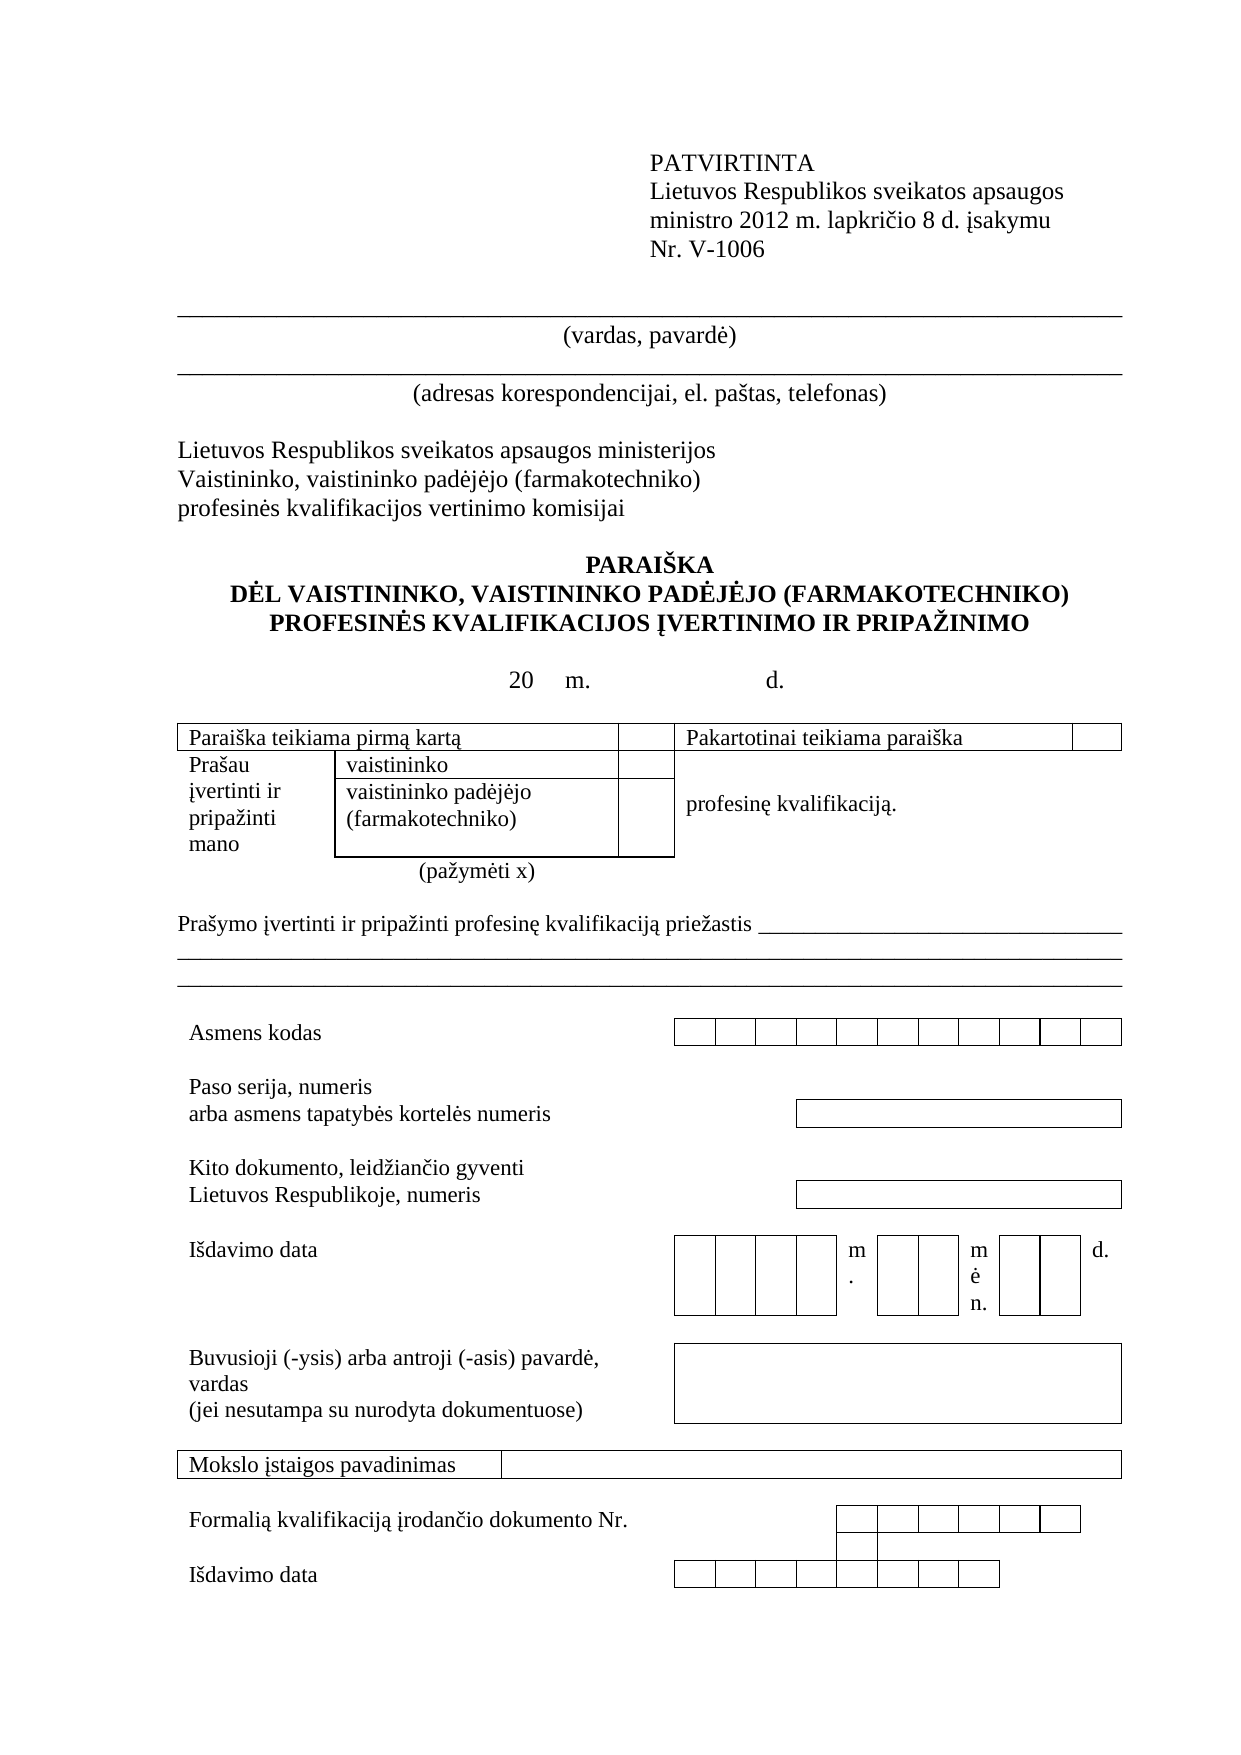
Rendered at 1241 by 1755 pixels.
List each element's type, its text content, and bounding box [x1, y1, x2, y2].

table_cell [177, 1315, 674, 1343]
table_cell [918, 1100, 959, 1127]
table_cell [918, 1533, 959, 1560]
table_cell [837, 1128, 877, 1154]
table_header [756, 1019, 796, 1045]
table_cell [797, 1100, 837, 1127]
text Nr. V-1006 [649, 234, 1122, 263]
table_cell mėn. [959, 1235, 999, 1315]
table_cell [796, 1128, 837, 1154]
table_cell [796, 1479, 837, 1505]
table_cell [959, 1128, 999, 1154]
table_cell [1081, 1479, 1121, 1505]
table_cell [1081, 1344, 1121, 1423]
table_header [837, 1019, 877, 1045]
table_cell [177, 1423, 674, 1450]
table_cell [796, 1046, 837, 1073]
table_cell [878, 1073, 918, 1099]
table_cell [918, 1154, 959, 1180]
table_cell [999, 1344, 1040, 1423]
table_cell [837, 1315, 877, 1343]
table_cell [715, 1208, 756, 1235]
table_cell [619, 779, 674, 856]
table_cell [1040, 1451, 1081, 1477]
text (adresas korespondencijai, el. paštas, telefonas) [177, 378, 1122, 406]
table_cell [796, 1344, 837, 1423]
table_cell [918, 1316, 959, 1343]
table_cell [1081, 1100, 1121, 1127]
table_cell [878, 1479, 918, 1505]
table_cell [756, 1154, 796, 1180]
table_cell [1040, 1344, 1081, 1423]
table_cell [675, 1046, 715, 1073]
table_cell [797, 1181, 837, 1208]
table_cell [1000, 1560, 1040, 1587]
table_cell [959, 1073, 999, 1099]
table_cell [999, 1316, 1040, 1343]
table_cell [837, 1046, 877, 1073]
table_cell [675, 1154, 715, 1180]
table_cell vaistininko [336, 751, 618, 777]
table_cell [675, 1208, 715, 1235]
table_cell [756, 1561, 796, 1587]
table_cell [878, 1533, 918, 1560]
table_cell [715, 1127, 756, 1154]
table_cell [999, 1073, 1040, 1099]
table_cell Mokslo įstaigos pavadinimas [178, 1451, 501, 1477]
table_cell [675, 1479, 715, 1505]
table_cell Kito dokumento, leidžiančio gyventi [177, 1154, 674, 1180]
table_cell [619, 751, 674, 777]
table_cell [675, 1532, 715, 1560]
table_header [716, 1019, 755, 1045]
table_cell [1040, 1154, 1081, 1180]
table_cell [756, 1424, 796, 1450]
table_cell [756, 1046, 796, 1073]
text _ [177, 349, 1122, 374]
table_cell [619, 858, 674, 884]
table_cell [999, 1100, 1040, 1127]
table_cell [1081, 1560, 1121, 1587]
table_cell [1040, 1424, 1081, 1450]
table_header Paraiška teikiama pirmą kartą [178, 724, 618, 750]
table_cell [837, 1344, 877, 1423]
table_cell [756, 1479, 796, 1505]
table_cell [1040, 1316, 1081, 1343]
table_cell [177, 1208, 674, 1235]
table_cell [999, 1181, 1040, 1208]
table_cell [999, 1533, 1040, 1560]
table_cell [837, 1479, 877, 1505]
table_cell [918, 1046, 959, 1073]
table_cell [675, 1561, 715, 1587]
table_cell [1040, 1046, 1081, 1073]
table_header [1081, 1019, 1121, 1045]
table_cell [837, 1561, 877, 1587]
table_cell [837, 1424, 877, 1450]
table_cell [959, 1154, 999, 1180]
table_cell [1081, 1128, 1121, 1154]
table_cell [796, 1073, 837, 1099]
table_cell [675, 1424, 715, 1450]
table_cell [675, 1099, 715, 1127]
table_cell [1040, 1209, 1081, 1235]
table_cell [1081, 1209, 1121, 1235]
text ministro 2012 m. lapkričio 8 d. įsakymu [649, 205, 1122, 234]
table_cell [1000, 1506, 1039, 1532]
table_cell [796, 1154, 837, 1180]
table_cell [756, 1208, 796, 1235]
table_cell [177, 1045, 674, 1073]
table_cell [837, 1506, 877, 1532]
table_cell [1041, 1506, 1080, 1532]
table_header [619, 724, 674, 750]
table_cell [177, 1532, 674, 1560]
table_cell [756, 1180, 796, 1208]
text DĖL VAISTININKO, VAISTININKO PADĖJĖJO (FARMAKOTECHNIKO) PROFESINĖS KVALIFIKACIJOS ĮVERTINIMO IR PRIPAŽINIMO [177, 579, 1122, 636]
table_cell [837, 1100, 877, 1127]
table_cell [1081, 1451, 1121, 1477]
table_cell [1040, 1073, 1081, 1099]
table_cell [1081, 1046, 1121, 1073]
table_cell [918, 1128, 959, 1154]
table_cell [715, 1154, 756, 1180]
table_cell [878, 1181, 918, 1208]
table_cell [837, 1181, 877, 1208]
text Vaistininko, vaistininko padėjėjo (farmakotechniko) [177, 464, 1122, 493]
table_cell [1040, 1479, 1081, 1505]
table_cell [756, 1505, 796, 1532]
table_cell [756, 1099, 796, 1127]
table_cell [675, 856, 1121, 884]
table_cell [796, 1451, 837, 1477]
table_cell arba asmens tapatybės kortelės numeris [177, 1099, 674, 1127]
table_cell [918, 1424, 959, 1450]
table_cell [959, 1451, 999, 1477]
text _ [177, 937, 1122, 959]
table_header [959, 1019, 999, 1045]
table_cell [756, 1236, 796, 1315]
table_cell [959, 1209, 999, 1235]
table_cell m. [837, 1235, 877, 1315]
table_cell [796, 1209, 837, 1235]
table_cell [675, 1073, 715, 1099]
table_cell [959, 1506, 999, 1532]
table_cell [878, 1344, 918, 1423]
table_cell [715, 1344, 756, 1423]
table_cell [716, 1236, 755, 1315]
table_cell [715, 1316, 756, 1343]
text Lietuvos Respublikos sveikatos apsaugos ministerijos [177, 435, 1122, 464]
table_cell [959, 1181, 999, 1208]
table_cell Išdavimo data [177, 1560, 674, 1587]
table_cell [878, 1209, 918, 1235]
table_cell [502, 1451, 715, 1477]
text 20 m. d. [177, 665, 1122, 694]
table_cell (pažymėti x) [335, 858, 619, 884]
table_cell [1081, 1532, 1121, 1560]
table_cell [797, 1236, 836, 1315]
table_cell [878, 1154, 918, 1180]
table_cell [918, 1451, 959, 1477]
table_header [675, 1019, 715, 1045]
table_cell [918, 1073, 959, 1099]
table_cell [715, 1479, 756, 1505]
table_cell [959, 1046, 999, 1073]
table_cell [918, 1344, 959, 1423]
table_cell [959, 1533, 999, 1560]
text profesinės kvalifikacijos vertinimo komisijai [177, 493, 1122, 521]
table_header [1000, 1019, 1039, 1045]
table_cell [999, 1209, 1040, 1235]
table_cell d. [1081, 1235, 1121, 1315]
table_cell [715, 1073, 756, 1099]
table_cell [837, 1451, 877, 1477]
table_cell [675, 1127, 715, 1154]
table_cell [1040, 1533, 1081, 1560]
table_cell [675, 1316, 715, 1343]
table_cell [878, 1236, 918, 1315]
table_cell [177, 856, 335, 884]
table_cell [837, 1209, 877, 1235]
table_cell [837, 1154, 877, 1180]
table_cell [1040, 1560, 1081, 1587]
table_cell [1081, 1424, 1121, 1450]
table_cell Lietuvos Respublikoje, numeris [177, 1180, 674, 1208]
table_cell [959, 1424, 999, 1450]
table_cell [756, 1451, 796, 1477]
table_cell [959, 1561, 999, 1587]
table_cell [756, 1532, 796, 1560]
table_cell [675, 1236, 715, 1315]
table_cell [1081, 1181, 1121, 1208]
table_cell [959, 1315, 999, 1343]
table_cell [837, 1073, 877, 1099]
table_cell [675, 1505, 715, 1532]
table_cell [756, 1344, 796, 1423]
table_cell [715, 1505, 756, 1532]
table_cell [715, 1424, 756, 1450]
table_cell [1081, 1315, 1121, 1343]
text _ [177, 291, 1122, 316]
table_cell [796, 1532, 836, 1560]
table_cell [999, 1046, 1040, 1073]
table_header Asmens kodas [177, 1018, 674, 1045]
table_header [797, 1019, 836, 1045]
table_cell [716, 1561, 755, 1587]
table_header [878, 1019, 918, 1045]
table_cell [878, 1316, 918, 1343]
table_header [919, 1019, 958, 1045]
table_cell [715, 1532, 756, 1560]
table_cell [837, 1533, 877, 1560]
table_cell [1081, 1073, 1121, 1099]
table_cell Išdavimo data [177, 1235, 674, 1315]
table_cell Formalią kvalifikaciją įrodančio dokumento Nr. [177, 1505, 674, 1532]
table_cell Paso serija, numeris [177, 1073, 674, 1099]
table_cell Buvusioji (-ysis) arba antroji (-asis) pavardė, vardas (jei nesutampa su nurodyta dokumentuose) [177, 1343, 674, 1423]
table_cell [918, 1209, 959, 1235]
table_cell profesinę kvalifikaciją. [675, 751, 1121, 856]
table_cell [675, 1180, 715, 1208]
table_cell [999, 1479, 1040, 1505]
table_cell [1040, 1128, 1081, 1154]
table_cell [918, 1479, 959, 1505]
table_cell [1040, 1181, 1081, 1208]
table_cell [1041, 1236, 1080, 1315]
table_cell [756, 1316, 796, 1343]
table_cell [177, 1479, 674, 1505]
table_cell [918, 1181, 959, 1208]
text Prašymo įvertinti ir pripažinti profesinę kvalifikaciją priežastis [177, 910, 1122, 937]
table_cell [177, 1127, 674, 1154]
table_cell [1000, 1236, 1039, 1315]
text _ [177, 963, 1122, 986]
table_cell [1040, 1100, 1081, 1127]
table_header Pakartotinai teikiama paraiška [675, 724, 1072, 750]
table_cell [878, 1561, 918, 1587]
table_cell [878, 1100, 918, 1127]
table_cell [878, 1424, 918, 1450]
table_cell [878, 1506, 918, 1532]
table_cell [959, 1344, 999, 1423]
table_cell [715, 1046, 756, 1073]
table_cell [1081, 1505, 1121, 1532]
table_cell [756, 1127, 796, 1154]
table_cell [715, 1180, 756, 1208]
table_cell [1081, 1154, 1121, 1180]
text (vardas, pavardė) [177, 320, 1122, 349]
table_cell [919, 1506, 958, 1532]
text PATVIRTINTA [649, 148, 1122, 176]
table_cell vaistininko padėjėjo (farmakotechniko) [336, 779, 618, 856]
table_cell [999, 1128, 1040, 1154]
table_cell [796, 1505, 836, 1532]
table_cell [919, 1561, 958, 1587]
table_cell [959, 1479, 999, 1505]
table_header [1073, 724, 1121, 750]
table_cell [999, 1154, 1040, 1180]
table_cell [878, 1046, 918, 1073]
table_header [1041, 1019, 1080, 1045]
table_cell [999, 1424, 1040, 1450]
table_cell [715, 1099, 756, 1127]
table_cell [756, 1073, 796, 1099]
table_cell [796, 1316, 837, 1343]
table_cell [878, 1128, 918, 1154]
table_cell [878, 1451, 918, 1477]
text Lietuvos Respublikos sveikatos apsaugos [649, 176, 1122, 205]
text PARAIŠKA [177, 550, 1122, 579]
table_cell [797, 1561, 836, 1587]
table_cell [919, 1236, 958, 1315]
table_cell [715, 1451, 756, 1477]
table_cell [675, 1344, 715, 1423]
table_cell [796, 1424, 837, 1450]
table_cell Prašau įvertinti ir pripažinti mano [177, 751, 334, 856]
table_cell [959, 1100, 999, 1127]
table_cell [999, 1451, 1040, 1477]
